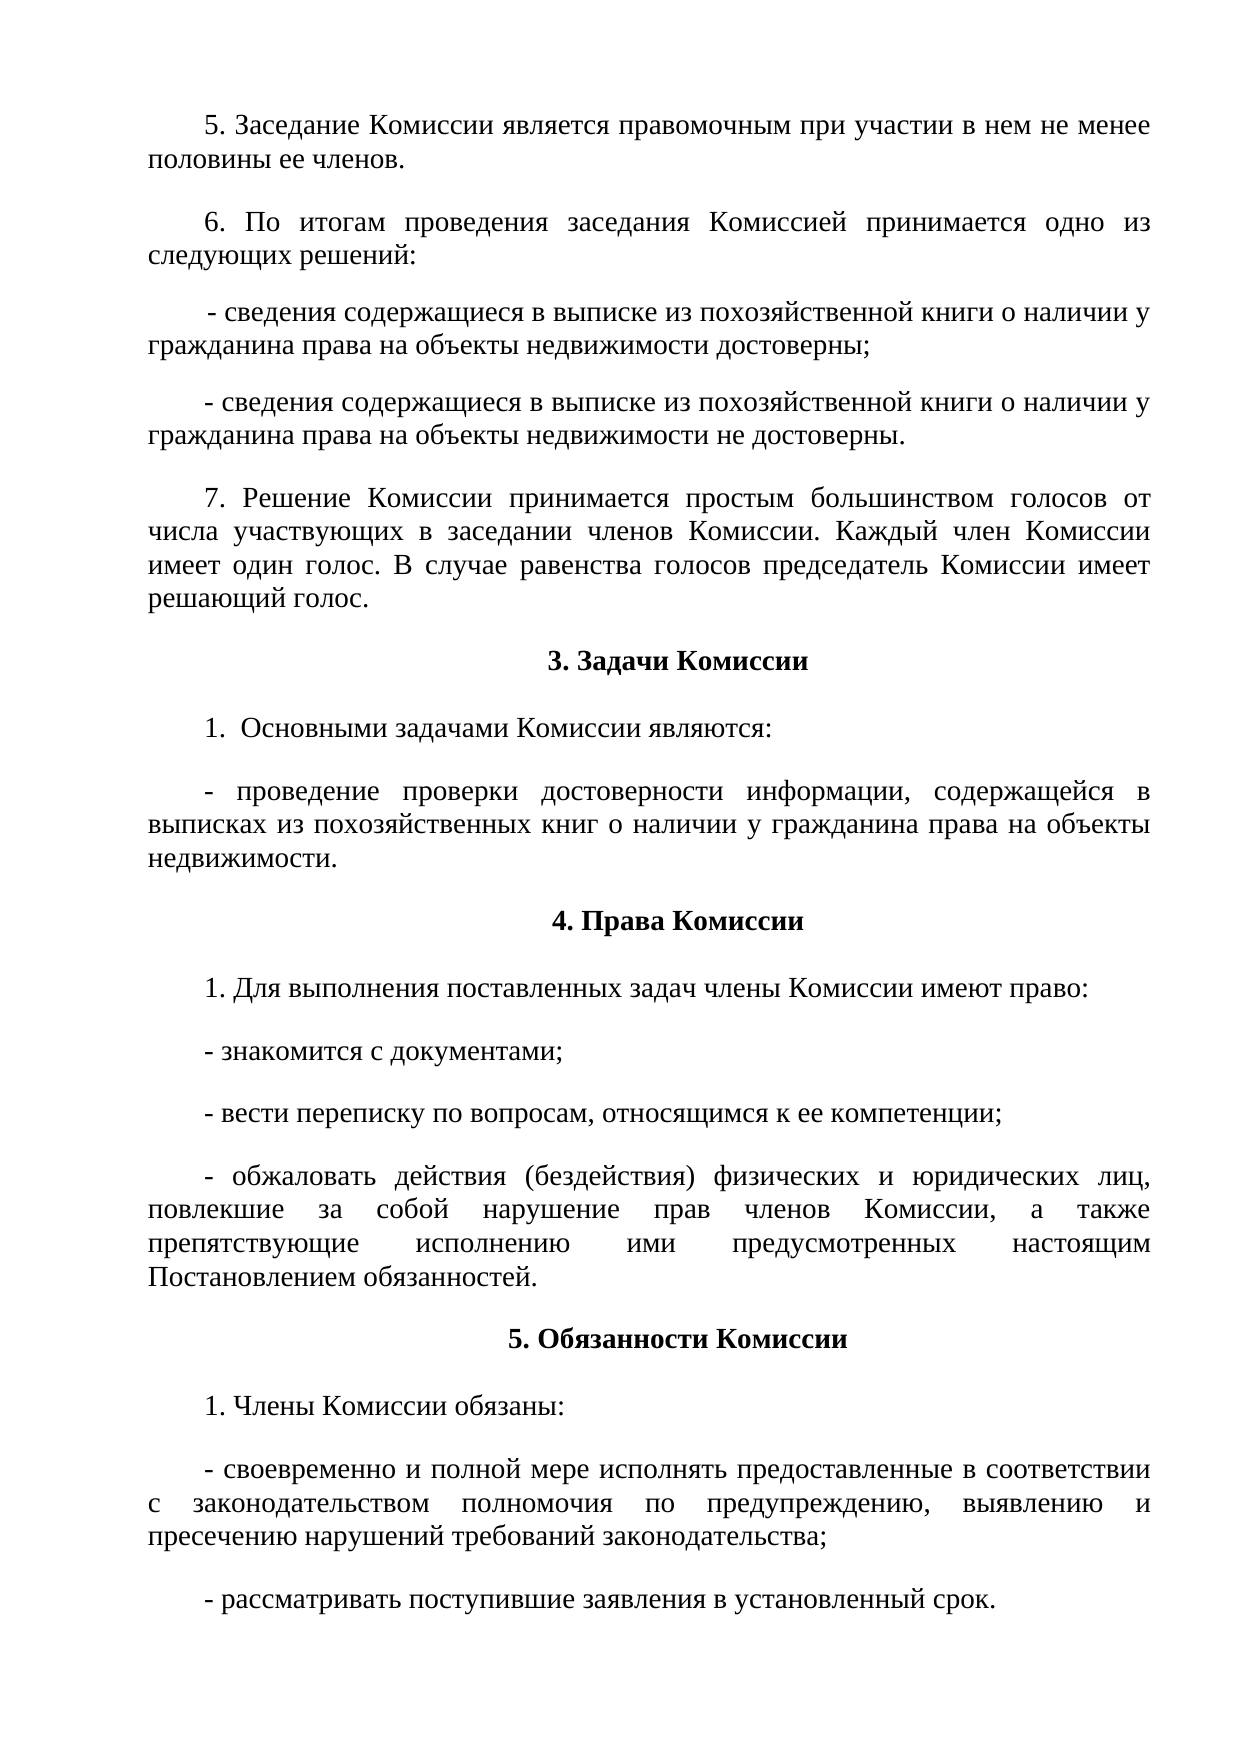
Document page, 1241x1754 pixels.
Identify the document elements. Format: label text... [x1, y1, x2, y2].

text - знакомится с документами; [148, 1033, 1152, 1066]
text - рассматривать поступившие заявления в установленный срок. [148, 1581, 1152, 1614]
text 4. Права Комиссии [148, 903, 1152, 936]
text - своевременно и полной мере исполнять предоставленные в соответствии с законодательством полномочия по предупреждению, выявлению и пресечению нарушений требований законодательства; [148, 1451, 1152, 1552]
text 6. По итогам проведения заседания Комиссией принимается одно из следующих решений: [148, 204, 1152, 271]
text 7. Решение Комиссии принимается простым большинством голосов от числа участвующих в заседании членов Комиссии. Каждый член Комиссии имеет один голос. В случае равенства голосов председатель Комиссии имеет решающий голос. [148, 480, 1152, 614]
text 1. Для выполнения поставленных задач члены Комиссии имеют право: [148, 970, 1152, 1003]
text - сведения содержащиеся в выписке из похозяйственной книги о наличии у гражданина права на объекты недвижимости достоверны; [148, 294, 1152, 361]
text - обжаловать действия (бездействия) физических и юридических лиц, повлекшие за собой нарушение прав членов Комиссии, а также препятствующие исполнению ими предусмотренных настоящим Постановлением обязанностей. [148, 1158, 1152, 1292]
text - сведения содержащиеся в выписке из похозяйственной книги о наличии у гражданина права на объекты недвижимости не достоверны. [148, 384, 1152, 451]
text 3. Задачи Комиссии [148, 643, 1152, 677]
text - проведение проверки достоверности информации, содержащейся в выписках из похозяйственных книг о наличии у гражданина права на объекты недвижимости. [148, 773, 1152, 874]
text 5. Заседание Комиссии является правомочным при участии в нем не менее половины ее членов. [148, 107, 1152, 174]
text - вести переписку по вопросам, относящимся к ее компетенции; [148, 1095, 1152, 1129]
text 5. Обязанности Комиссии [148, 1321, 1152, 1355]
text 1. Члены Комиссии обязаны: [148, 1388, 1152, 1422]
text 1. Основными задачами Комиссии являются: [148, 710, 1152, 744]
